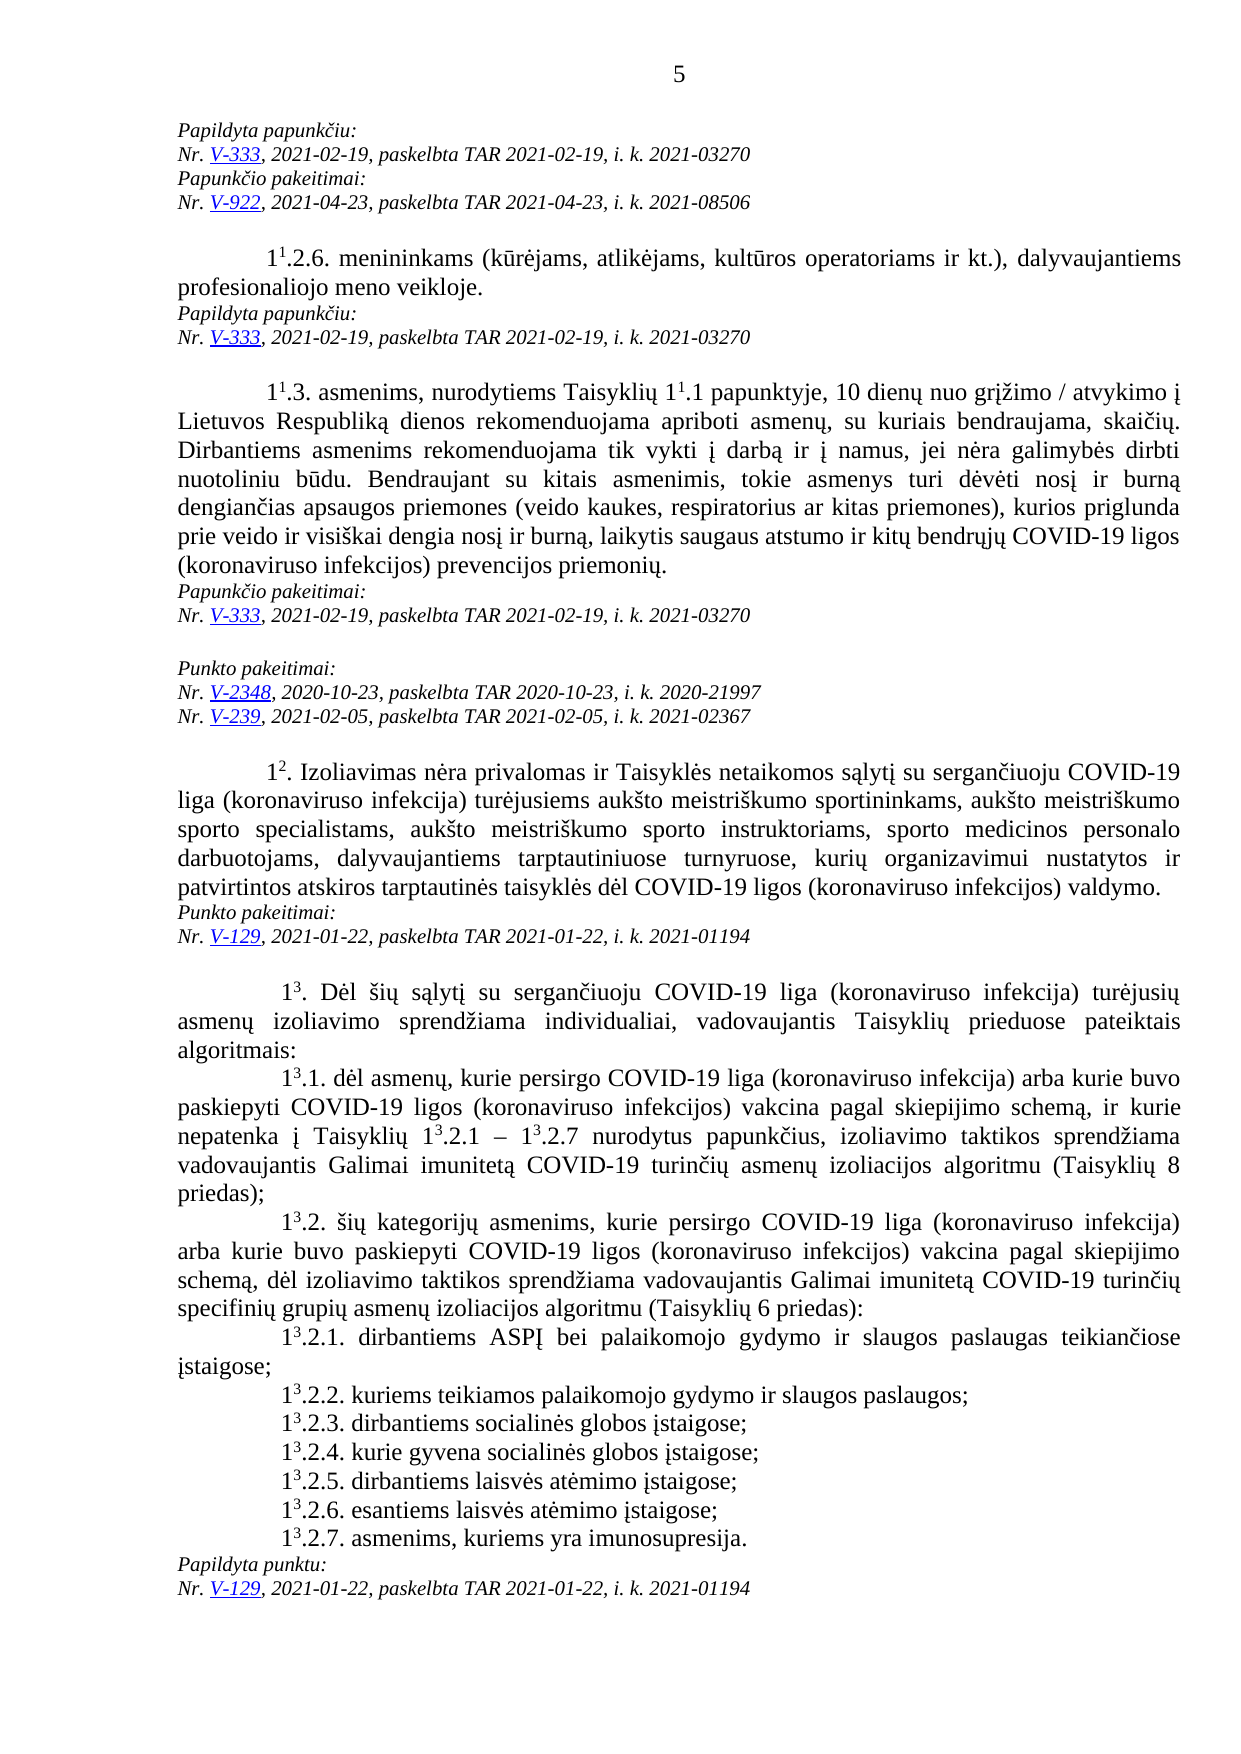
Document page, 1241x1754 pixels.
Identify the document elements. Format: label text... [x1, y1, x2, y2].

text 13. Dėl šių sąlytį su sergančiuoju COVID-19 liga (koronaviruso infekcija) turėjusių asmenų izoliavimo sprendžiama individualiai, vadovaujantis Taisyklių prieduose pateiktais algoritmais: [177, 977, 1181, 1063]
text 12. Izoliavimas nėra privalomas ir Taisyklės netaikomos sąlytį su sergančiuoju COVID-19 liga (koronaviruso infekcija) turėjusiems aukšto meistriškumo sportininkams, aukšto meistriškumo sporto specialistams, aukšto meistriškumo sporto instruktoriams, sporto medicinos personalo darbuotojams, dalyvaujantiems tarptautiniuose turnyruose, kurių organizavimui nustatytos ir patvirtintos atskiros tarptautinės taisyklės dėl COVID-19 ligos (koronaviruso infekcijos) valdymo. [177, 757, 1181, 900]
text Papunkčio pakeitimai: [177, 166, 1181, 190]
text 11.2.6. menininkams (kūrėjams, atlikėjams, kultūros operatoriams ir kt.), dalyvaujantiems profesionaliojo meno veikloje. [177, 243, 1181, 301]
text Punkto pakeitimai: [177, 900, 1181, 924]
text Papunkčio pakeitimai: [177, 579, 1181, 603]
text 13.2.7. asmenims, kuriems yra imunosupresija. [177, 1523, 1181, 1552]
text 13.2. šių kategorijų asmenims, kurie persirgo COVID-19 liga (koronaviruso infekcija) arba kurie buvo paskiepyti COVID-19 ligos (koronaviruso infekcijos) vakcina pagal skiepijimo schemą, dėl izoliavimo taktikos sprendžiama vadovaujantis Galimai imunitetą COVID-19 turinčių specifinių grupių asmenų izoliacijos algoritmu (Taisyklių 6 priedas): [177, 1207, 1181, 1322]
text Nr. V-129, 2021-01-22, paskelbta TAR 2021-01-22, i. k. 2021-01194 [177, 924, 1181, 948]
text Nr. V-333, 2021-02-19, paskelbta TAR 2021-02-19, i. k. 2021-03270 [177, 603, 1181, 627]
text Nr. V-2348, 2020-10-23, paskelbta TAR 2020-10-23, i. k. 2020-21997 [177, 680, 1181, 704]
text 13.2.1. dirbantiems ASPĮ bei palaikomojo gydymo ir slaugos paslaugas teikiančiose įstaigose; [177, 1322, 1181, 1380]
text 13.2.5. dirbantiems laisvės atėmimo įstaigose; [177, 1466, 1181, 1495]
text Nr. V-333, 2021-02-19, paskelbta TAR 2021-02-19, i. k. 2021-03270 [177, 142, 1181, 166]
text 13.2.2. kuriems teikiamos palaikomojo gydymo ir slaugos paslaugos; [177, 1380, 1181, 1408]
text Papildyta papunkčiu: [177, 118, 1181, 142]
text Papildyta papunkčiu: [177, 301, 1181, 325]
text Nr. V-239, 2021-02-05, paskelbta TAR 2021-02-05, i. k. 2021-02367 [177, 704, 1181, 728]
text 13.2.4. kurie gyvena socialinės globos įstaigose; [177, 1437, 1181, 1466]
text Nr. V-333, 2021-02-19, paskelbta TAR 2021-02-19, i. k. 2021-03270 [177, 325, 1181, 349]
text 13.2.3. dirbantiems socialinės globos įstaigose; [177, 1408, 1181, 1437]
text Nr. V-129, 2021-01-22, paskelbta TAR 2021-01-22, i. k. 2021-01194 [177, 1576, 1181, 1600]
text 13.2.6. esantiems laisvės atėmimo įstaigose; [177, 1495, 1181, 1523]
text Nr. V-922, 2021-04-23, paskelbta TAR 2021-04-23, i. k. 2021-08506 [177, 190, 1181, 214]
text 11.3. asmenims, nurodytiems Taisyklių 11.1 papunktyje, 10 dienų nuo grįžimo / atvykimo į Lietuvos Respubliką dienos rekomenduojama apriboti asmenų, su kuriais bendraujama, skaičių. Dirbantiems asmenims rekomenduojama tik vykti į darbą ir į namus, jei nėra galimybės dirbti nuotoliniu būdu. Bendraujant su kitais asmenimis, tokie asmenys turi dėvėti nosį ir burną dengiančias apsaugos priemones (veido kaukes, respiratorius ar kitas priemones), kurios priglunda prie veido ir visiškai dengia nosį ir burną, laikytis saugaus atstumo ir kitų bendrųjų COVID-19 ligos (koronaviruso infekcijos) prevencijos priemonių. [177, 377, 1181, 579]
text Punkto pakeitimai: [177, 656, 1181, 680]
text Papildyta punktu: [177, 1552, 1181, 1576]
text 13.1. dėl asmenų, kurie persirgo COVID-19 liga (koronaviruso infekcija) arba kurie buvo paskiepyti COVID-19 ligos (koronaviruso infekcijos) vakcina pagal skiepijimo schemą, ir kurie nepatenka į Taisyklių 13.2.1 – 13.2.7 nurodytus papunkčius, izoliavimo taktikos sprendžiama vadovaujantis Galimai imunitetą COVID-19 turinčių asmenų izoliacijos algoritmu (Taisyklių 8 priedas); [177, 1063, 1181, 1207]
